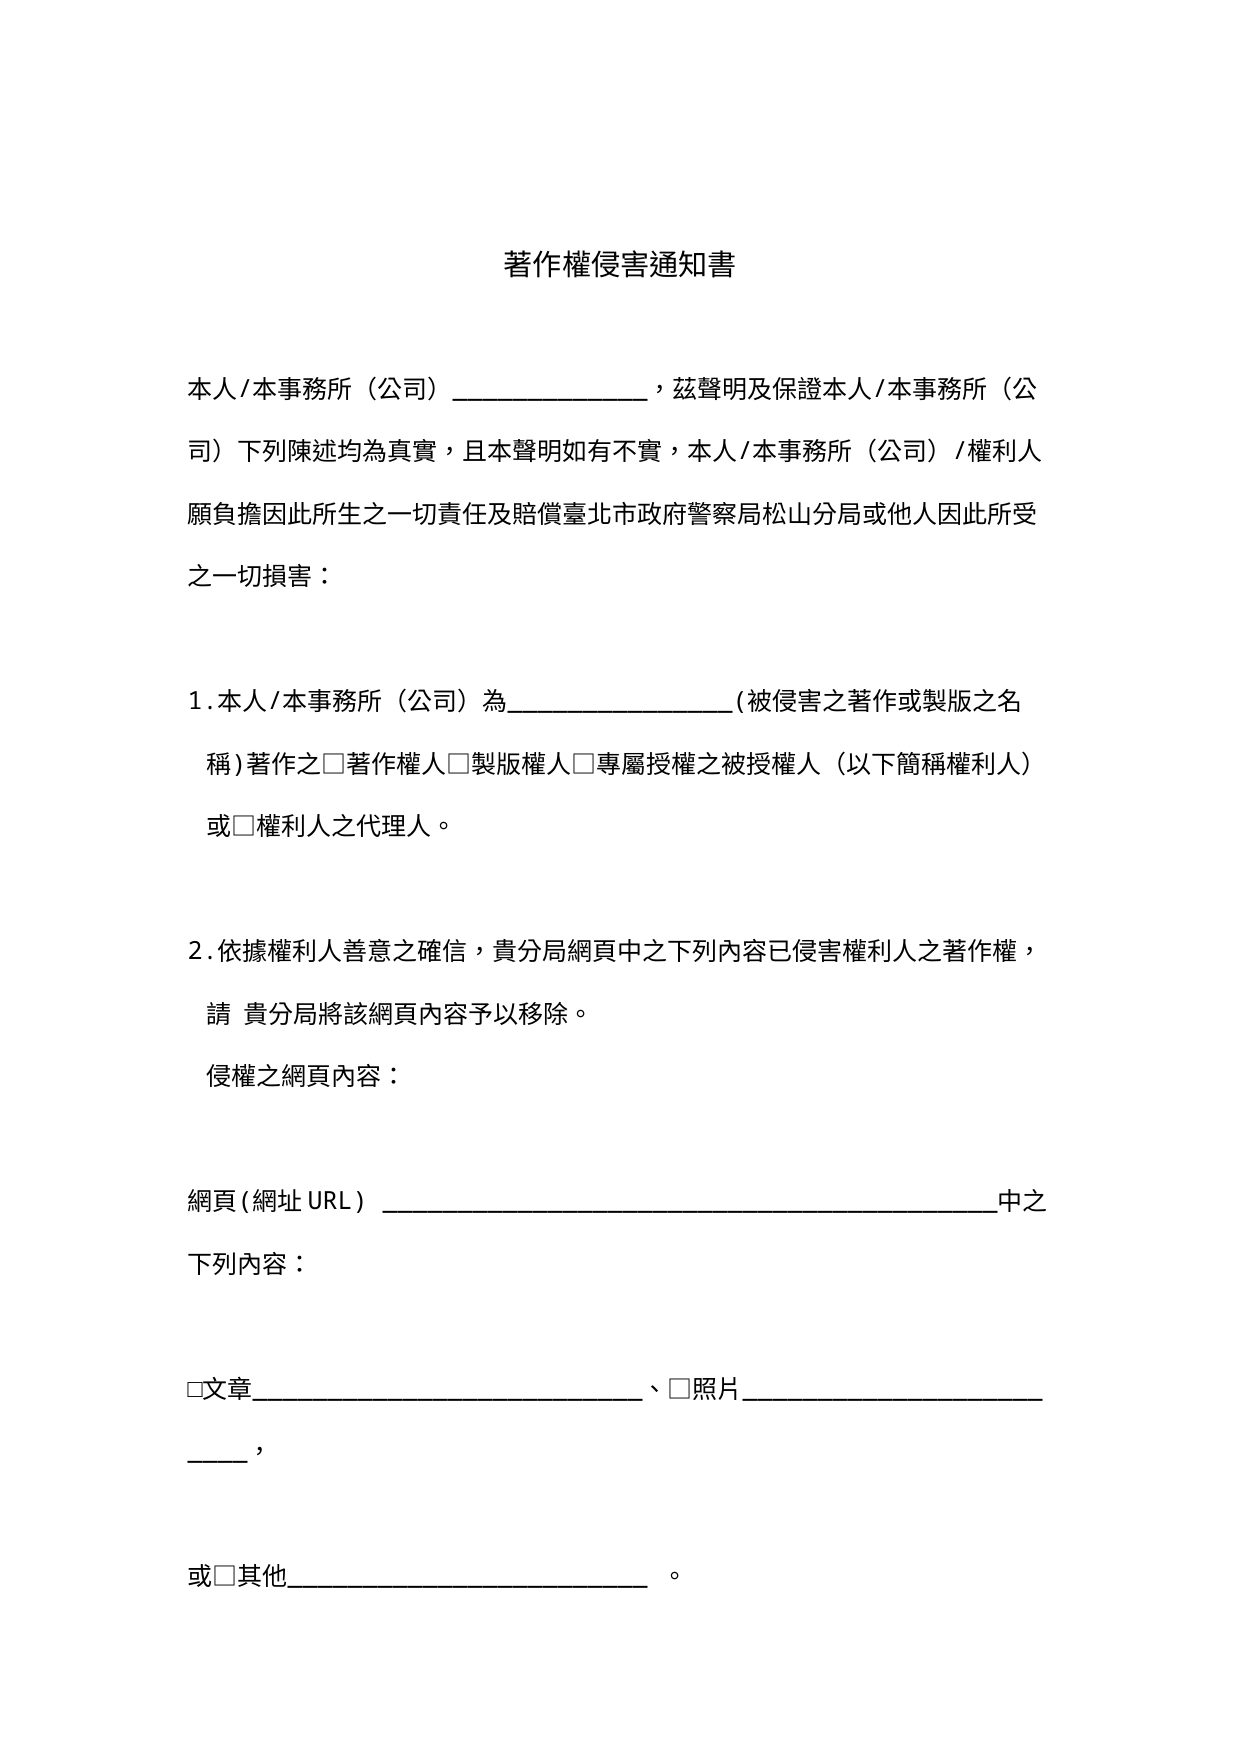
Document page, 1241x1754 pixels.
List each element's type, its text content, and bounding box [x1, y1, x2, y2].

text 本人/本事務所（公司）­­_____________，茲聲明及保證本人/本事務所（公司）下列陳述均為真實，且本聲明如有不實，本人/本事務所（公司）/權利人願負擔因此所生之一切責任及賠償臺北市政府警察局松山分局或他人因此所受之一切損害： [187, 346, 1053, 596]
text 1.本人/本事務所（公司）為_______________(被侵害之著作或製版之名稱)著作之□著作權人□製版權人□專屬授權之被授權人（以下簡稱權利人）或□權利人之代理人。 [187, 658, 1053, 846]
text 網頁(網址URL) _________________________________________中之下列內容： [187, 1158, 1053, 1283]
text 著作權侵害通知書 [187, 221, 1053, 283]
text 2.依據權利人善意之確信，貴分局網頁中之下列內容已侵害權利人之著作權，請 貴分局將該網頁內容予以移除。 侵權之網頁內容： [187, 908, 1053, 1096]
text 或□其他________________________ 。 [187, 1533, 1053, 1596]
text □文章__________________________、□照片________________________， [187, 1346, 1053, 1471]
